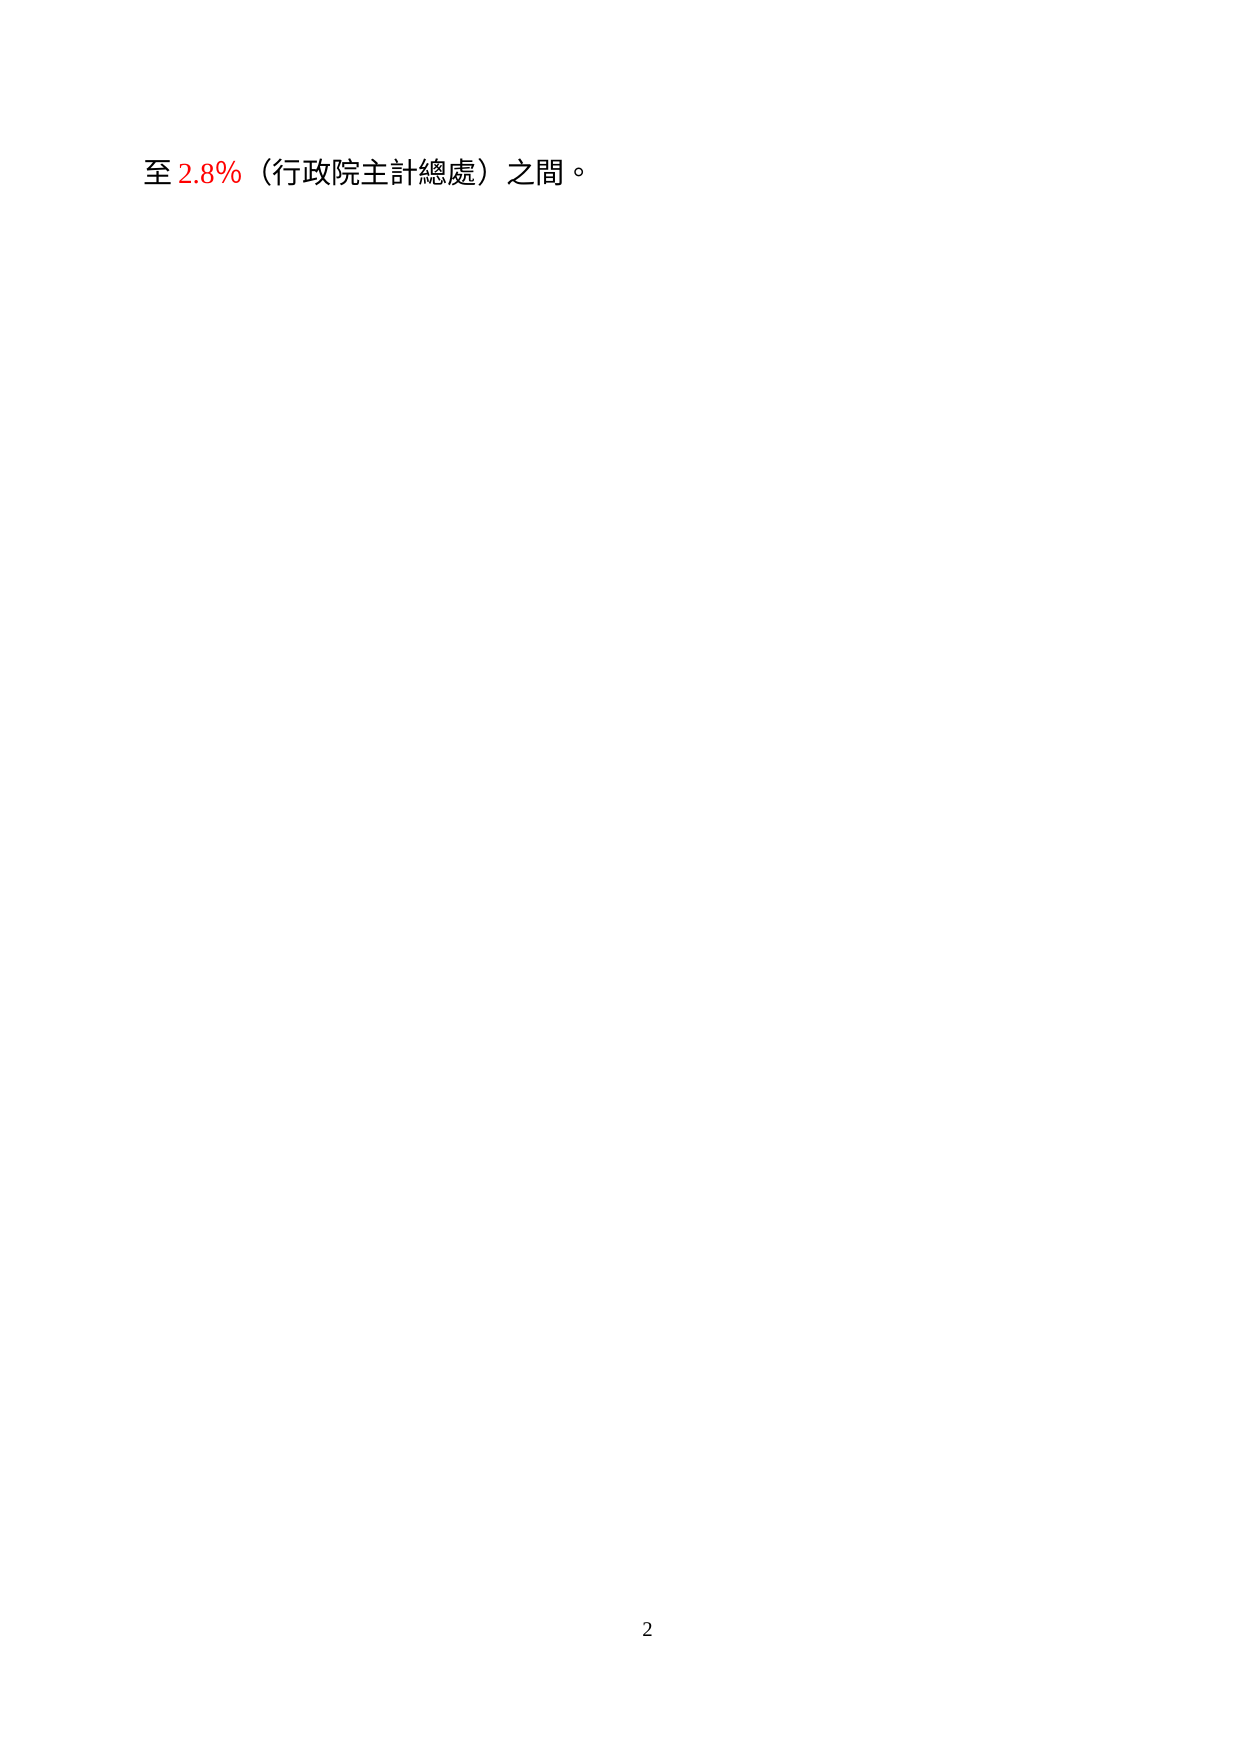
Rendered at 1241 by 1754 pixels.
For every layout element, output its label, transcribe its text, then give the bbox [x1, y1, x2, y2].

text 至2.8％（行政院主計總處）之間。 [143, 150, 1143, 192]
